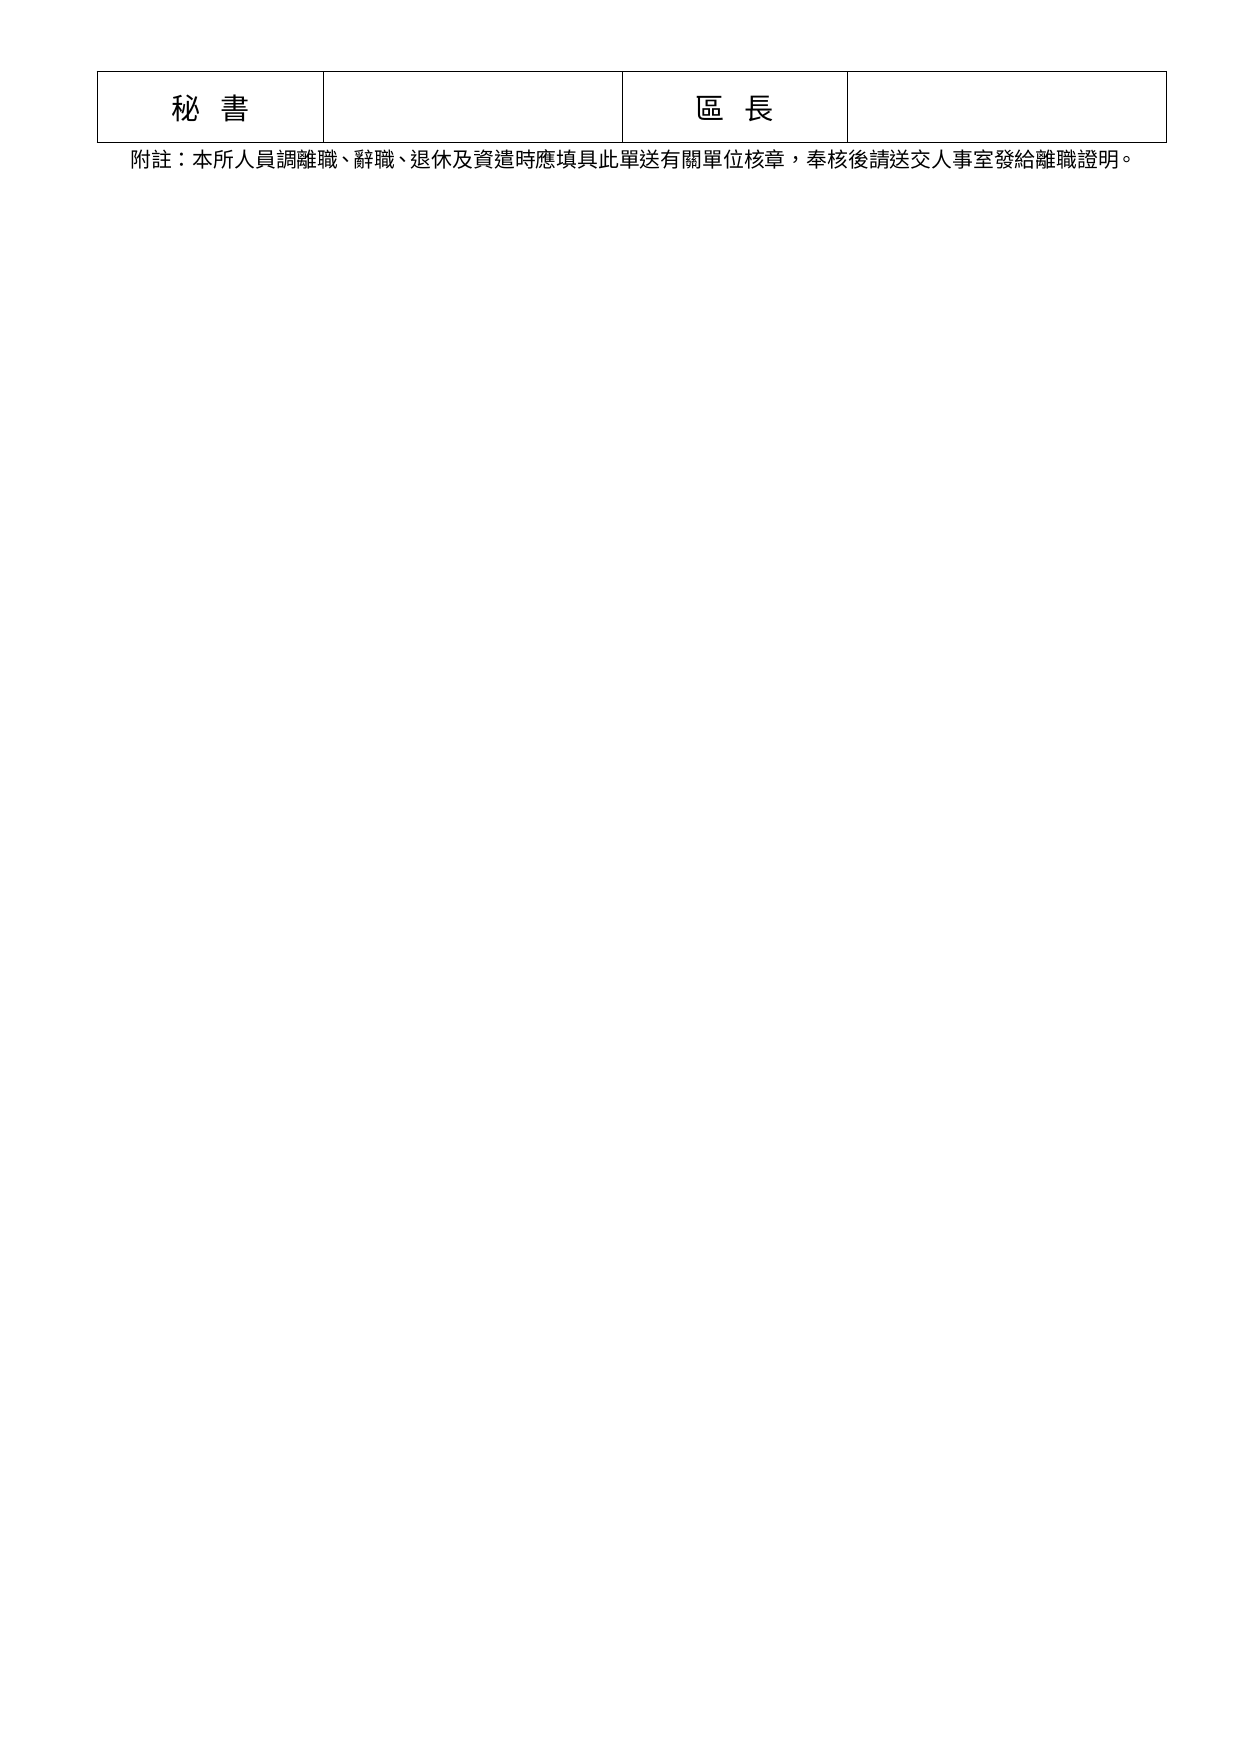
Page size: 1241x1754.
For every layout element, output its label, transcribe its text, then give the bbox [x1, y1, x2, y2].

table_cell [848, 72, 1166, 142]
table_cell [324, 72, 622, 142]
text 附註：本所人員調離職、辭職、退休及資遣時應填具此單送有關單位核章，奉核後請送交人事室發給離職證明。 [130, 143, 1134, 173]
table_cell 秘 書 [98, 72, 323, 142]
table_cell 區 長 [623, 72, 847, 142]
